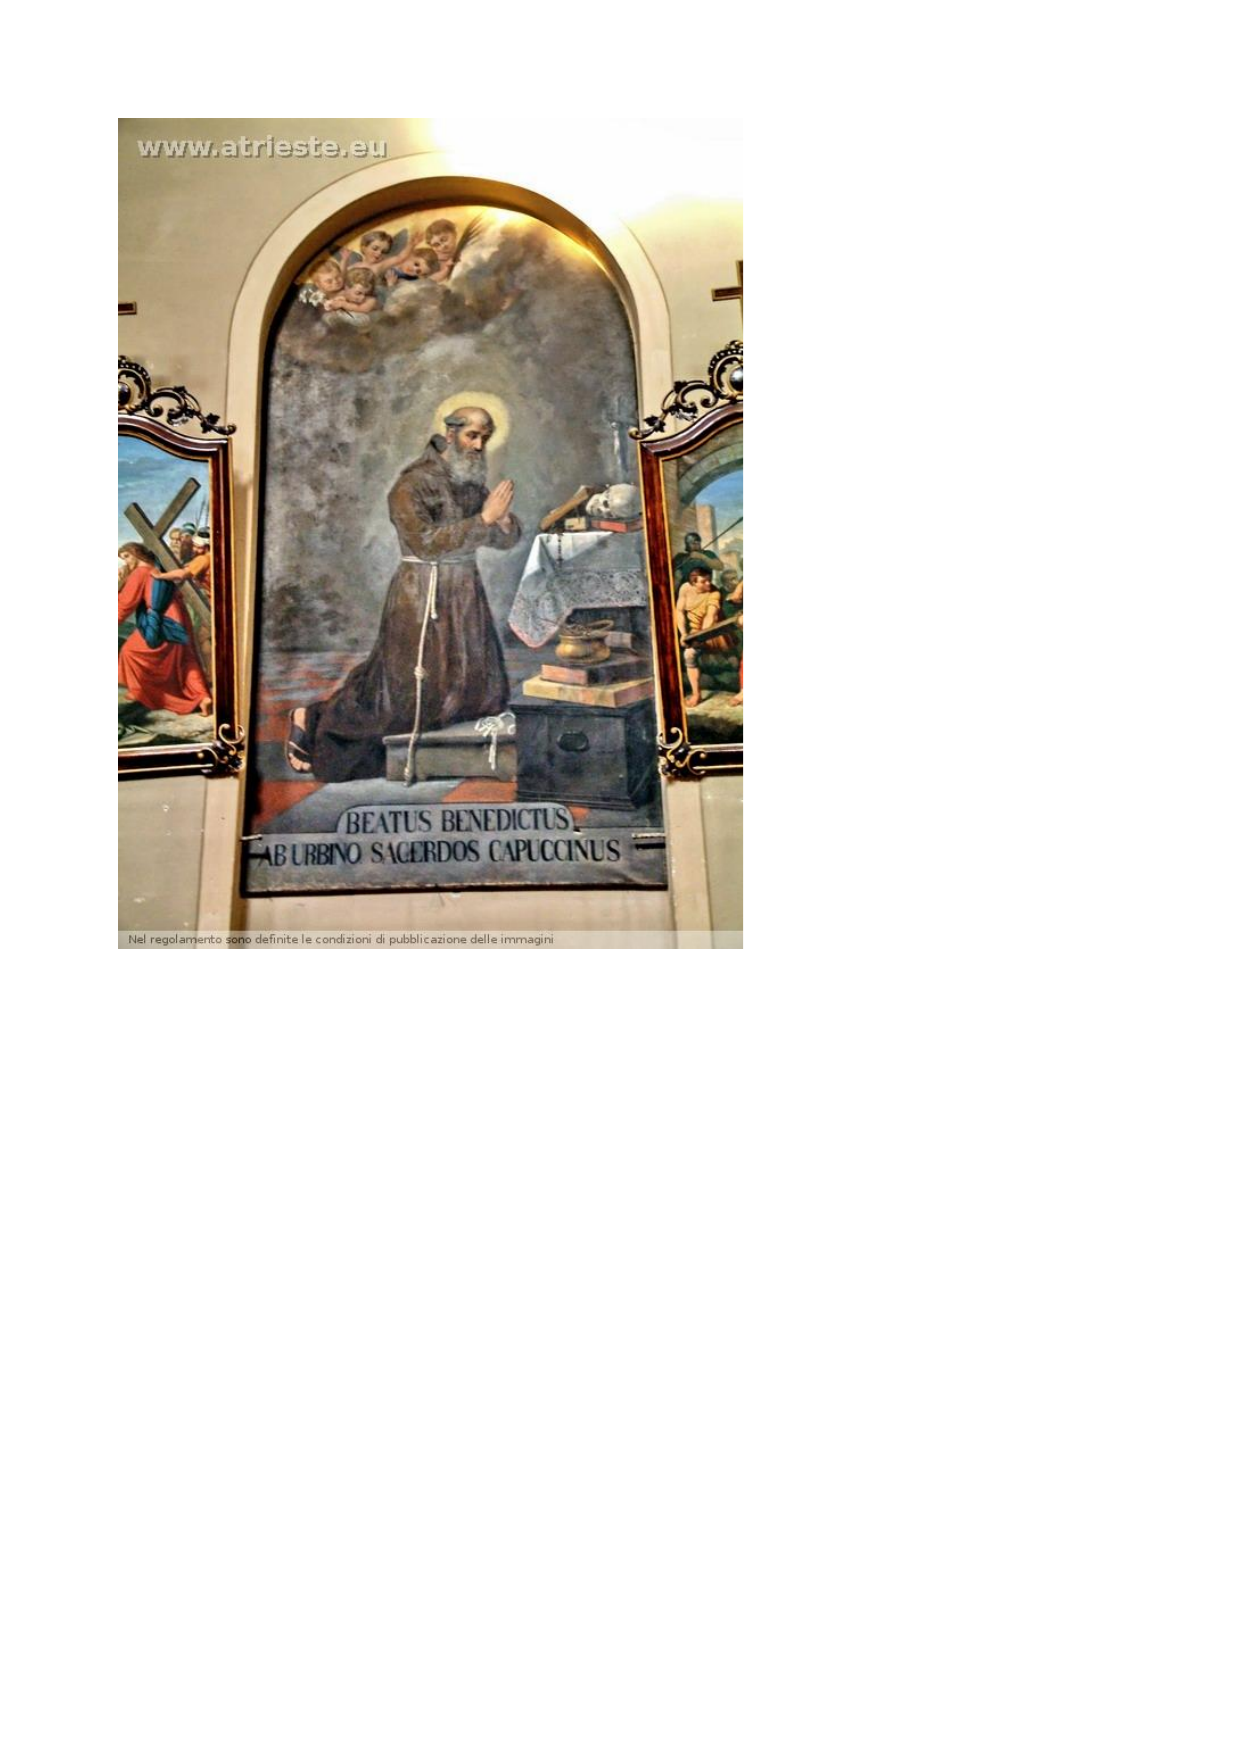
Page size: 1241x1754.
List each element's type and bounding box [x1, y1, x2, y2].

picture [118, 118, 744, 949]
